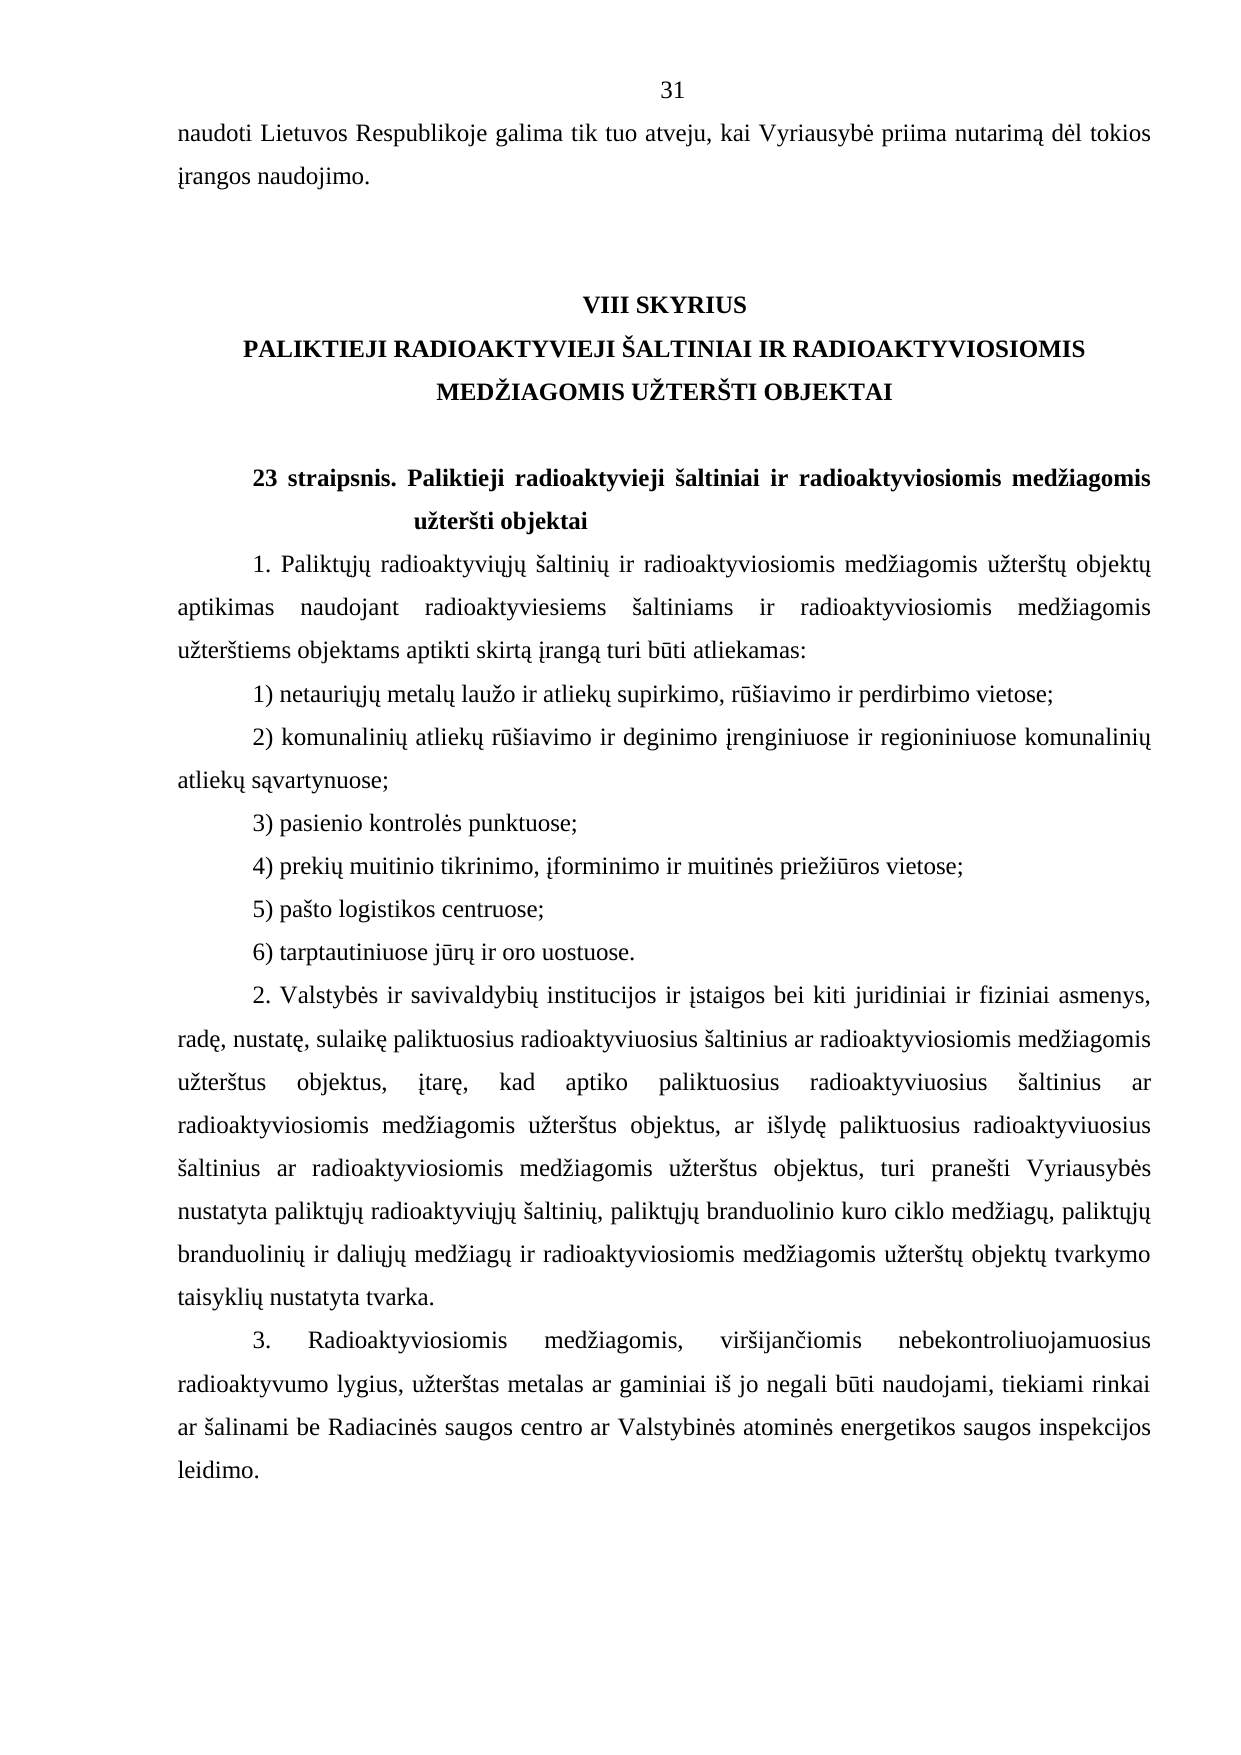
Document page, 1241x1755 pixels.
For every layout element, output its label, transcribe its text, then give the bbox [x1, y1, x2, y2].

text 1. Paliktųjų radioaktyviųjų šaltinių ir radioaktyviosiomis medžiagomis užterštų objektų aptikimas naudojant radioaktyviesiems šaltiniams ir radioaktyviosiomis medžiagomis užterštiems objektams aptikti skirtą įrangą turi būti atliekamas: [177, 549, 1152, 664]
text 3. Radioaktyviosiomis medžiagomis, viršijančiomis nebekontroliuojamuosius radioaktyvumo lygius, užterštas metalas ar gaminiai iš jo negali būti naudojami, tiekiami rinkai ar šalinami be Radiacinės saugos centro ar Valstybinės atominės energetikos saugos inspekcijos leidimo. [177, 1326, 1152, 1484]
text 6) tarptautiniuose jūrų ir oro uostuose. [177, 937, 1152, 966]
text 2) komunalinių atliekų rūšiavimo ir deginimo įrenginiuose ir regioniniuose komunalinių atliekų sąvartynuose; [177, 722, 1152, 794]
text 4) prekių muitinio tikrinimo, įforminimo ir muitinės priežiūros vietose; [177, 851, 1152, 880]
text 1) netauriųjų metalų laužo ir atliekų supirkimo, rūšiavimo ir perdirbimo vietose; [177, 679, 1152, 707]
text 3) pasienio kontrolės punktuose; [177, 808, 1152, 837]
text PALIKTIEJI RADIOAKTYVIEJI ŠALTINIAI IR RADIOAKTYVIOSIOMIS MEDŽIAGOMIS UŽTERŠTI OBJEKTAI [177, 334, 1152, 406]
text naudoti Lietuvos Respublikoje galima tik tuo atveju, kai Vyriausybė priima nutarimą dėl tokios įrangos naudojimo. [177, 118, 1152, 190]
text 5) pašto logistikos centruose; [177, 894, 1152, 923]
text 2. Valstybės ir savivaldybių institucijos ir įstaigos bei kiti juridiniai ir fiziniai asmenys, radę, nustatę, sulaikę paliktuosius radioaktyviuosius šaltinius ar radioaktyviosiomis medžiagomis užterštus objektus, įtarę, kad aptiko paliktuosius radioaktyviuosius šaltinius ar radioaktyviosiomis medžiagomis užterštus objektus, ar išlydę paliktuosius radioaktyviuosius šaltinius ar radioaktyviosiomis medžiagomis užterštus objektus, turi pranešti Vyriausybės nustatyta paliktųjų radioaktyviųjų šaltinių, paliktųjų branduolinio kuro ciklo medžiagų, paliktųjų branduolinių ir daliųjų medžiagų ir radioaktyviosiomis medžiagomis užterštų objektų tvarkymo taisyklių nustatyta tvarka. [177, 981, 1152, 1311]
text VIII SKYRIUS [177, 291, 1152, 319]
text 23 straipsnis. Paliktieji radioaktyvieji šaltiniai ir radioaktyviosiomis medžiagomis užteršti objektai [252, 463, 1152, 535]
